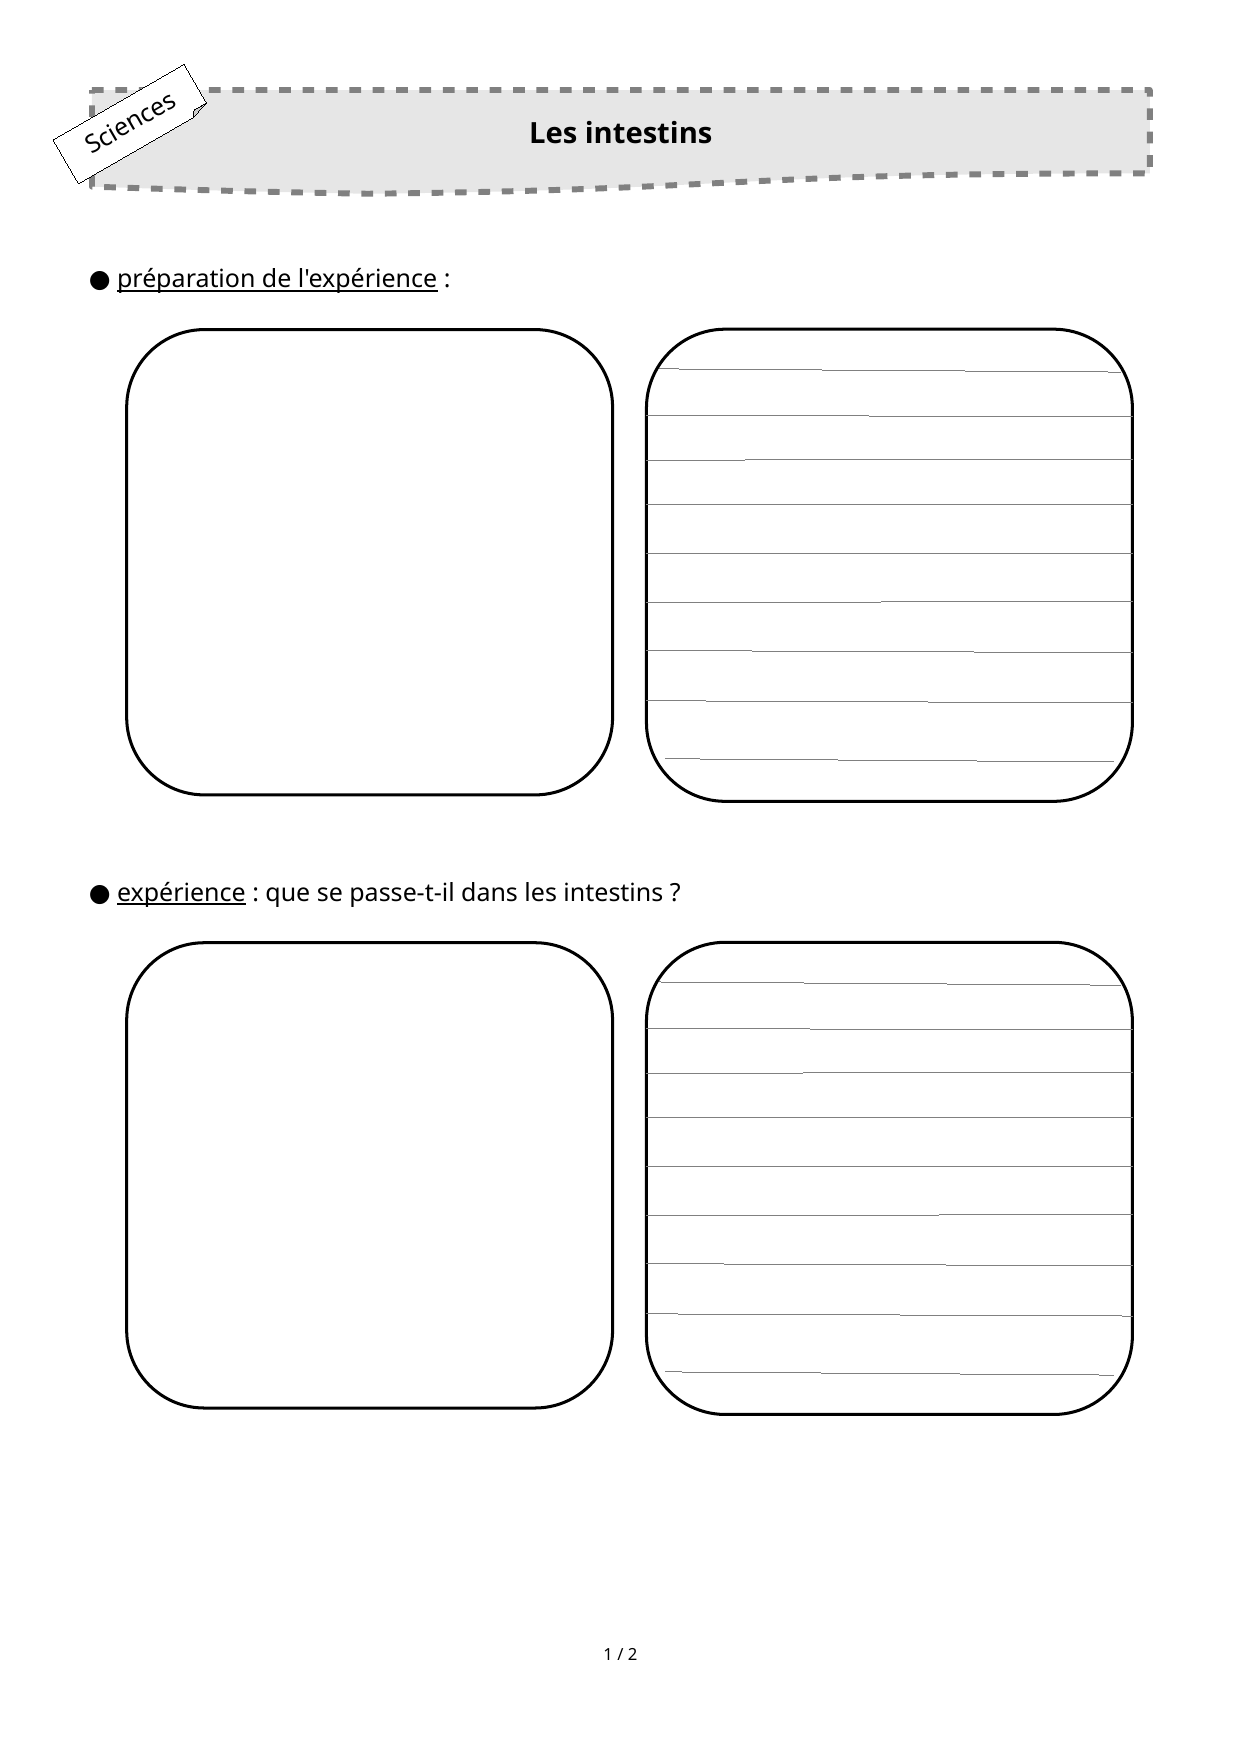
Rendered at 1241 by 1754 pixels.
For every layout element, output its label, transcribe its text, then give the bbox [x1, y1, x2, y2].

text ● expérience : que se passe-t-il dans les intestins ? [88, 874, 1152, 908]
text ● préparation de l'expérience : [88, 261, 1152, 295]
